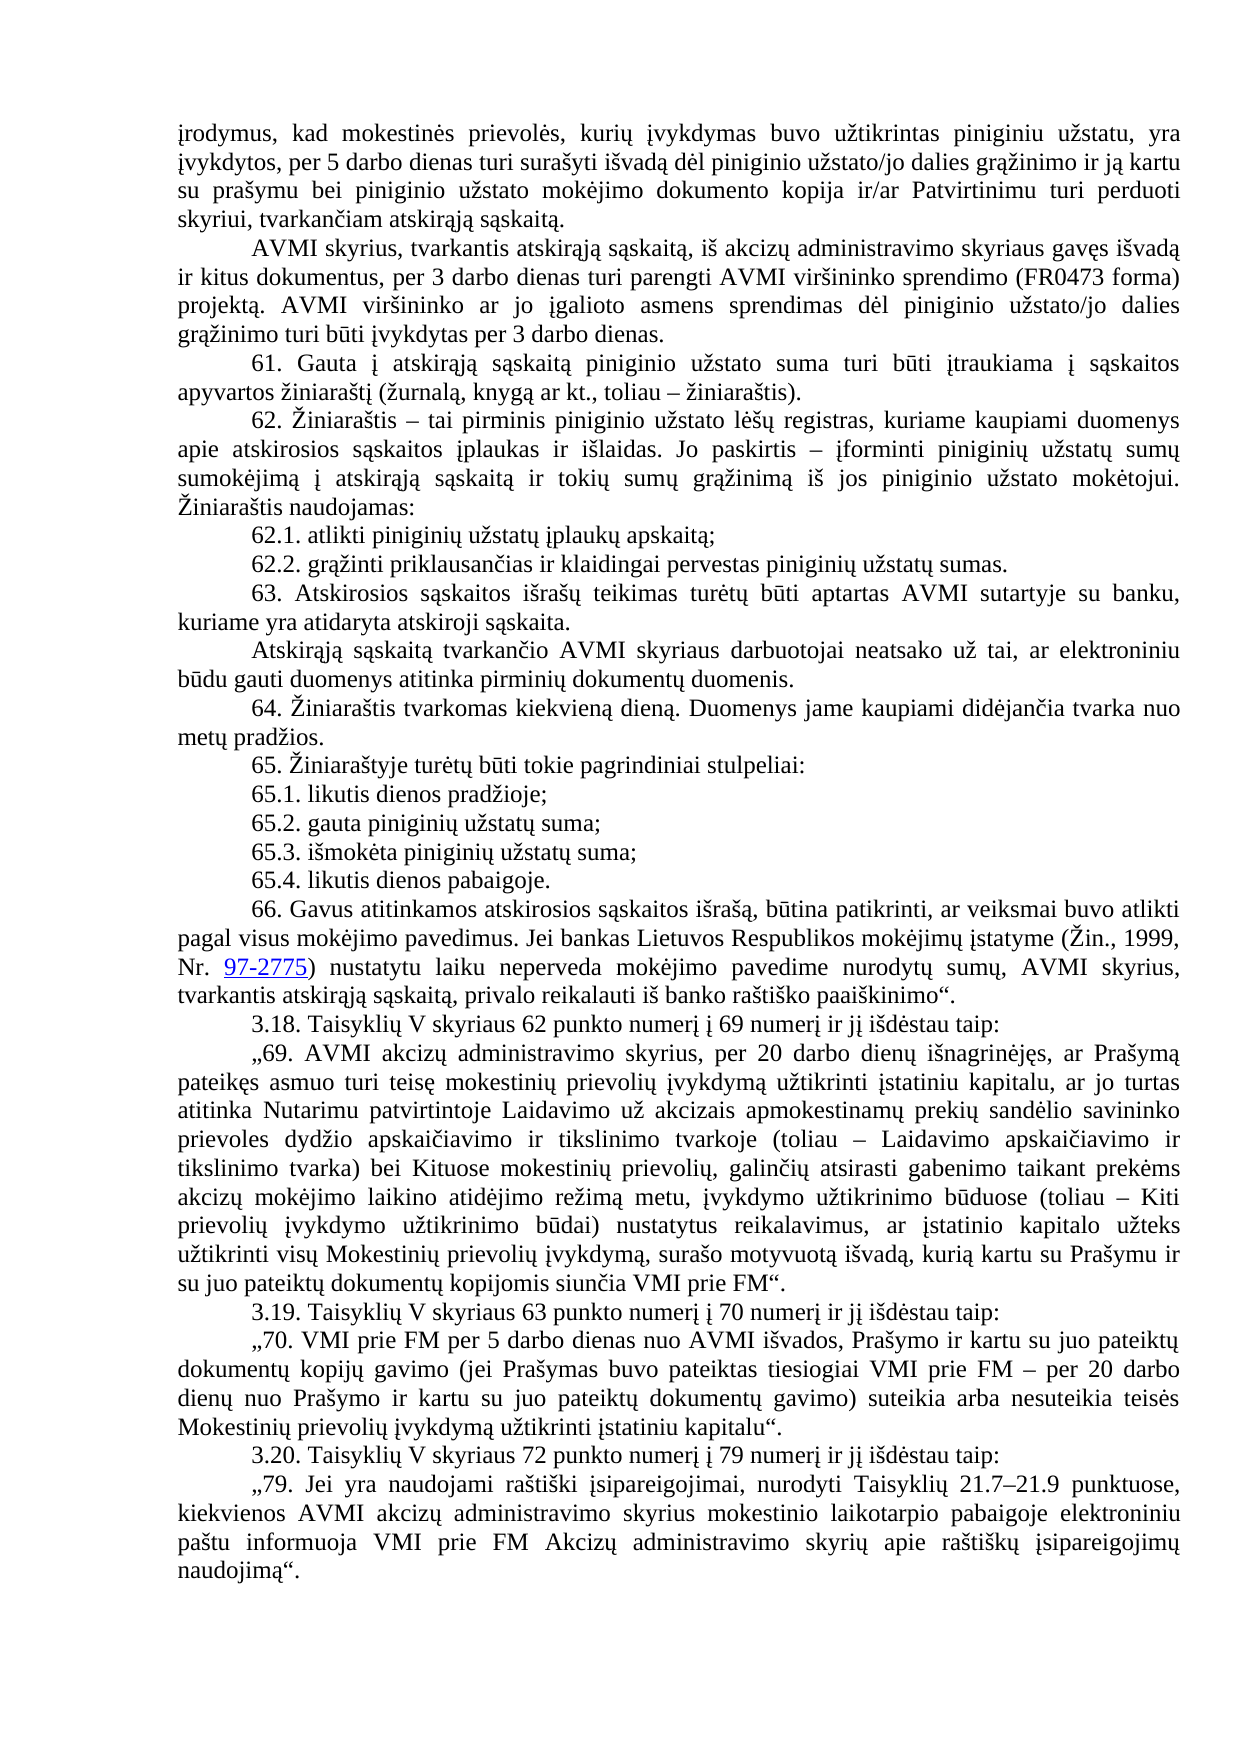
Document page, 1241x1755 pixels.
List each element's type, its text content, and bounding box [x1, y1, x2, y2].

text 63. Atskirosios sąskaitos išrašų teikimas turėtų būti aptartas AVMI sutartyje su banku, kuriame yra atidaryta atskiroji sąskaita. [177, 578, 1181, 636]
text 62. Žiniaraštis – tai pirminis piniginio užstato lėšų registras, kuriame kaupiami duomenys apie atskirosios sąskaitos įplaukas ir išlaidas. Jo paskirtis – įforminti piniginių užstatų sumų sumokėjimą į atskirąją sąskaitą ir tokių sumų grąžinimą iš jos piniginio užstato mokėtojui. Žiniaraštis naudojamas: [177, 406, 1181, 521]
text 3.19. Taisyklių V skyriaus 63 punkto numerį į 70 numerį ir jį išdėstau taip: [177, 1297, 1181, 1326]
text 65.2. gauta piniginių užstatų suma; [177, 808, 1181, 837]
text 3.20. Taisyklių V skyriaus 72 punkto numerį į 79 numerį ir jį išdėstau taip: [177, 1441, 1181, 1469]
text 65.3. išmokėta piniginių užstatų suma; [177, 837, 1181, 866]
text 62.2. grąžinti priklausančias ir klaidingai pervestas piniginių užstatų sumas. [177, 549, 1181, 578]
text 65. Žiniaraštyje turėtų būti tokie pagrindiniai stulpeliai: [177, 751, 1181, 779]
text 64. Žiniaraštis tvarkomas kiekvieną dieną. Duomenys jame kaupiami didėjančia tvarka nuo metų pradžios. [177, 693, 1181, 751]
text „70. VMI prie FM per 5 darbo dienas nuo AVMI išvados, Prašymo ir kartu su juo pateiktų dokumentų kopijų gavimo (jei Prašymas buvo pateiktas tiesiogiai VMI prie FM – per 20 darbo dienų nuo Prašymo ir kartu su juo pateiktų dokumentų gavimo) suteikia arba nesuteikia teisės Mokestinių prievolių įvykdymą užtikrinti įstatiniu kapitalu“. [177, 1326, 1181, 1441]
text „79. Jei yra naudojami raštiški įsipareigojimai, nurodyti Taisyklių 21.7–21.9 punktuose, kiekvienos AVMI akcizų administravimo skyrius mokestinio laikotarpio pabaigoje elektroniniu paštu informuoja VMI prie FM Akcizų administravimo skyrių apie raštiškų įsipareigojimų naudojimą“. [177, 1469, 1181, 1584]
text 65.1. likutis dienos pradžioje; [177, 779, 1181, 808]
text įrodymus, kad mokestinės prievolės, kurių įvykdymas buvo užtikrintas piniginiu užstatu, yra įvykdytos, per 5 darbo dienas turi surašyti išvadą dėl piniginio užstato/jo dalies grąžinimo ir ją kartu su prašymu bei piniginio užstato mokėjimo dokumento kopija ir/ar Patvirtinimu turi perduoti skyriui, tvarkančiam atskirąją sąskaitą. [177, 118, 1181, 233]
text 66. Gavus atitinkamos atskirosios sąskaitos išrašą, būtina patikrinti, ar veiksmai buvo atlikti pagal visus mokėjimo pavedimus. Jei bankas Lietuvos Respublikos mokėjimų įstatyme (Žin., 1999, Nr. 97-2775) nustatytu laiku neperveda mokėjimo pavedime nurodytų sumų, AVMI skyrius, tvarkantis atskirąją sąskaitą, privalo reikalauti iš banko raštiško paaiškinimo“. [177, 894, 1181, 1009]
text 65.4. likutis dienos pabaigoje. [177, 866, 1181, 894]
text „69. AVMI akcizų administravimo skyrius, per 20 darbo dienų išnagrinėjęs, ar Prašymą pateikęs asmuo turi teisę mokestinių prievolių įvykdymą užtikrinti įstatiniu kapitalu, ar jo turtas atitinka Nutarimu patvirtintoje Laidavimo už akcizais apmokestinamų prekių sandėlio savininko prievoles dydžio apskaičiavimo ir tikslinimo tvarkoje (toliau – Laidavimo apskaičiavimo ir tikslinimo tvarka) bei Kituose mokestinių prievolių, galinčių atsirasti gabenimo taikant prekėms akcizų mokėjimo laikino atidėjimo režimą metu, įvykdymo užtikrinimo būduose (toliau – Kiti prievolių įvykdymo užtikrinimo būdai) nustatytus reikalavimus, ar įstatinio kapitalo užteks užtikrinti visų Mokestinių prievolių įvykdymą, surašo motyvuotą išvadą, kurią kartu su Prašymu ir su juo pateiktų dokumentų kopijomis siunčia VMI prie FM“. [177, 1038, 1181, 1297]
text AVMI skyrius, tvarkantis atskirąją sąskaitą, iš akcizų administravimo skyriaus gavęs išvadą ir kitus dokumentus, per 3 darbo dienas turi parengti AVMI viršininko sprendimo (FR0473 forma) projektą. AVMI viršininko ar jo įgalioto asmens sprendimas dėl piniginio užstato/jo dalies grąžinimo turi būti įvykdytas per 3 darbo dienas. [177, 233, 1181, 348]
text 3.18. Taisyklių V skyriaus 62 punkto numerį į 69 numerį ir jį išdėstau taip: [177, 1009, 1181, 1038]
text 61. Gauta į atskirąją sąskaitą piniginio užstato suma turi būti įtraukiama į sąskaitos apyvartos žiniaraštį (žurnalą, knygą ar kt., toliau – žiniaraštis). [177, 348, 1181, 406]
text Atskirąją sąskaitą tvarkančio AVMI skyriaus darbuotojai neatsako už tai, ar elektroniniu būdu gauti duomenys atitinka pirminių dokumentų duomenis. [177, 636, 1181, 693]
text 62.1. atlikti piniginių užstatų įplaukų apskaitą; [177, 521, 1181, 549]
